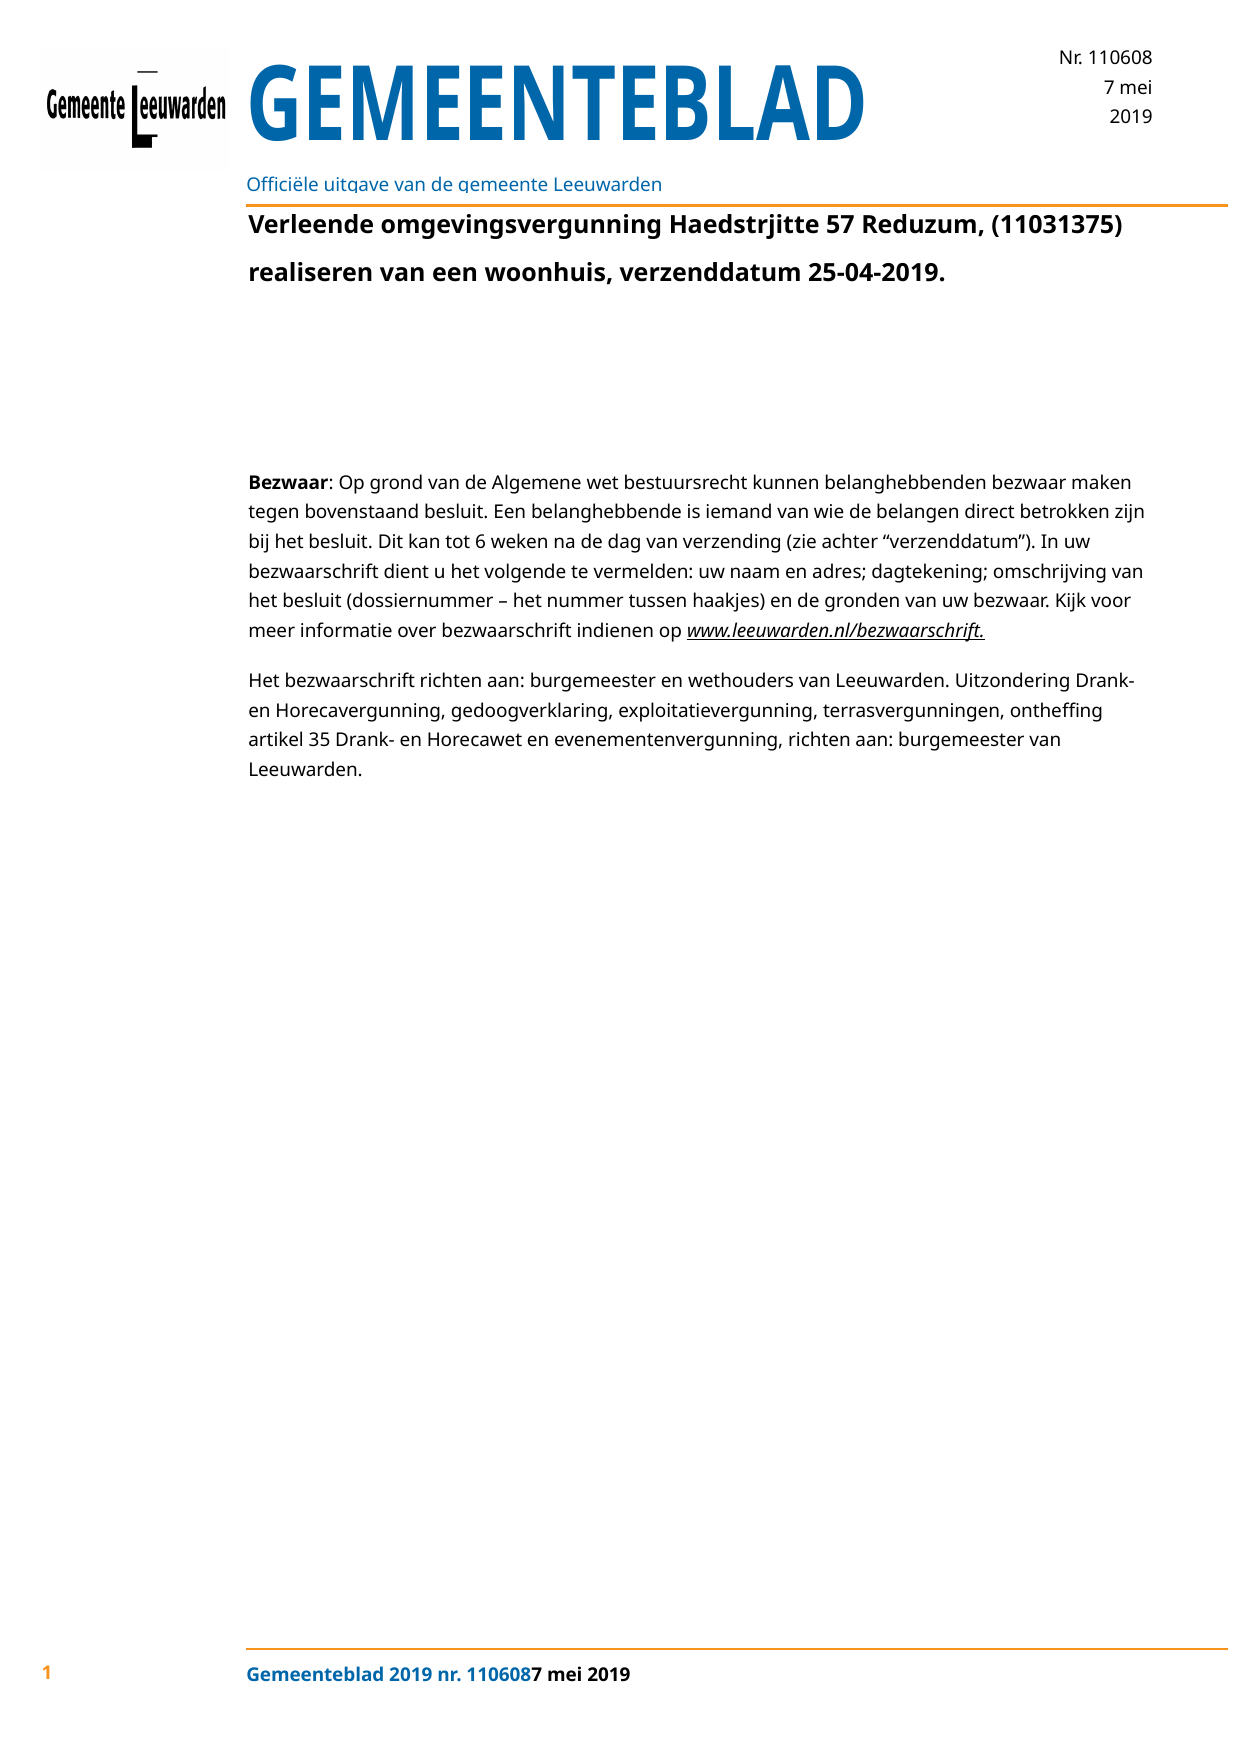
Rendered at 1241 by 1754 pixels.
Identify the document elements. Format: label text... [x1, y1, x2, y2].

text Bezwaar: Op grond van de Algemene wet bestuursrecht kunnen belanghebbenden bezwaar maken tegen bovenstaand besluit. Een belanghebbende is iemand van wie de belangen direct betrokken zijn bij het besluit. Dit kan tot 6 weken na de dag van verzending (zie achter “verzenddatum”). In uw bezwaarschrift dient u het volgende te vermelden: uw naam en adres; dagtekening; omschrijving van het besluit (dossiernummer – het nummer tussen haakjes) en de gronden van uw bezwaar. Kijk voor meer informatie over bezwaarschrift indienen op www.leeuwarden.nl/bezwaarschrift. [248, 469, 1152, 643]
text Het bezwaarschrift richten aan: burgemeester en wethouders van Leeuwarden. Uitzondering Drank- en Horecavergunning, gedoogverklaring, exploitatievergunning, terrasvergunningen, ontheffing artikel 35 Drank- en Horecawet en evenementenvergunning, richten aan: burgemeester van Leeuwarden. [248, 667, 1152, 782]
text Verleende omgevingsvergunning Haedstrjitte 57 Reduzum, (11031375) realiseren van een woonhuis, verzenddatum 25-04-2019. [248, 207, 1152, 288]
picture [41, 47, 231, 172]
